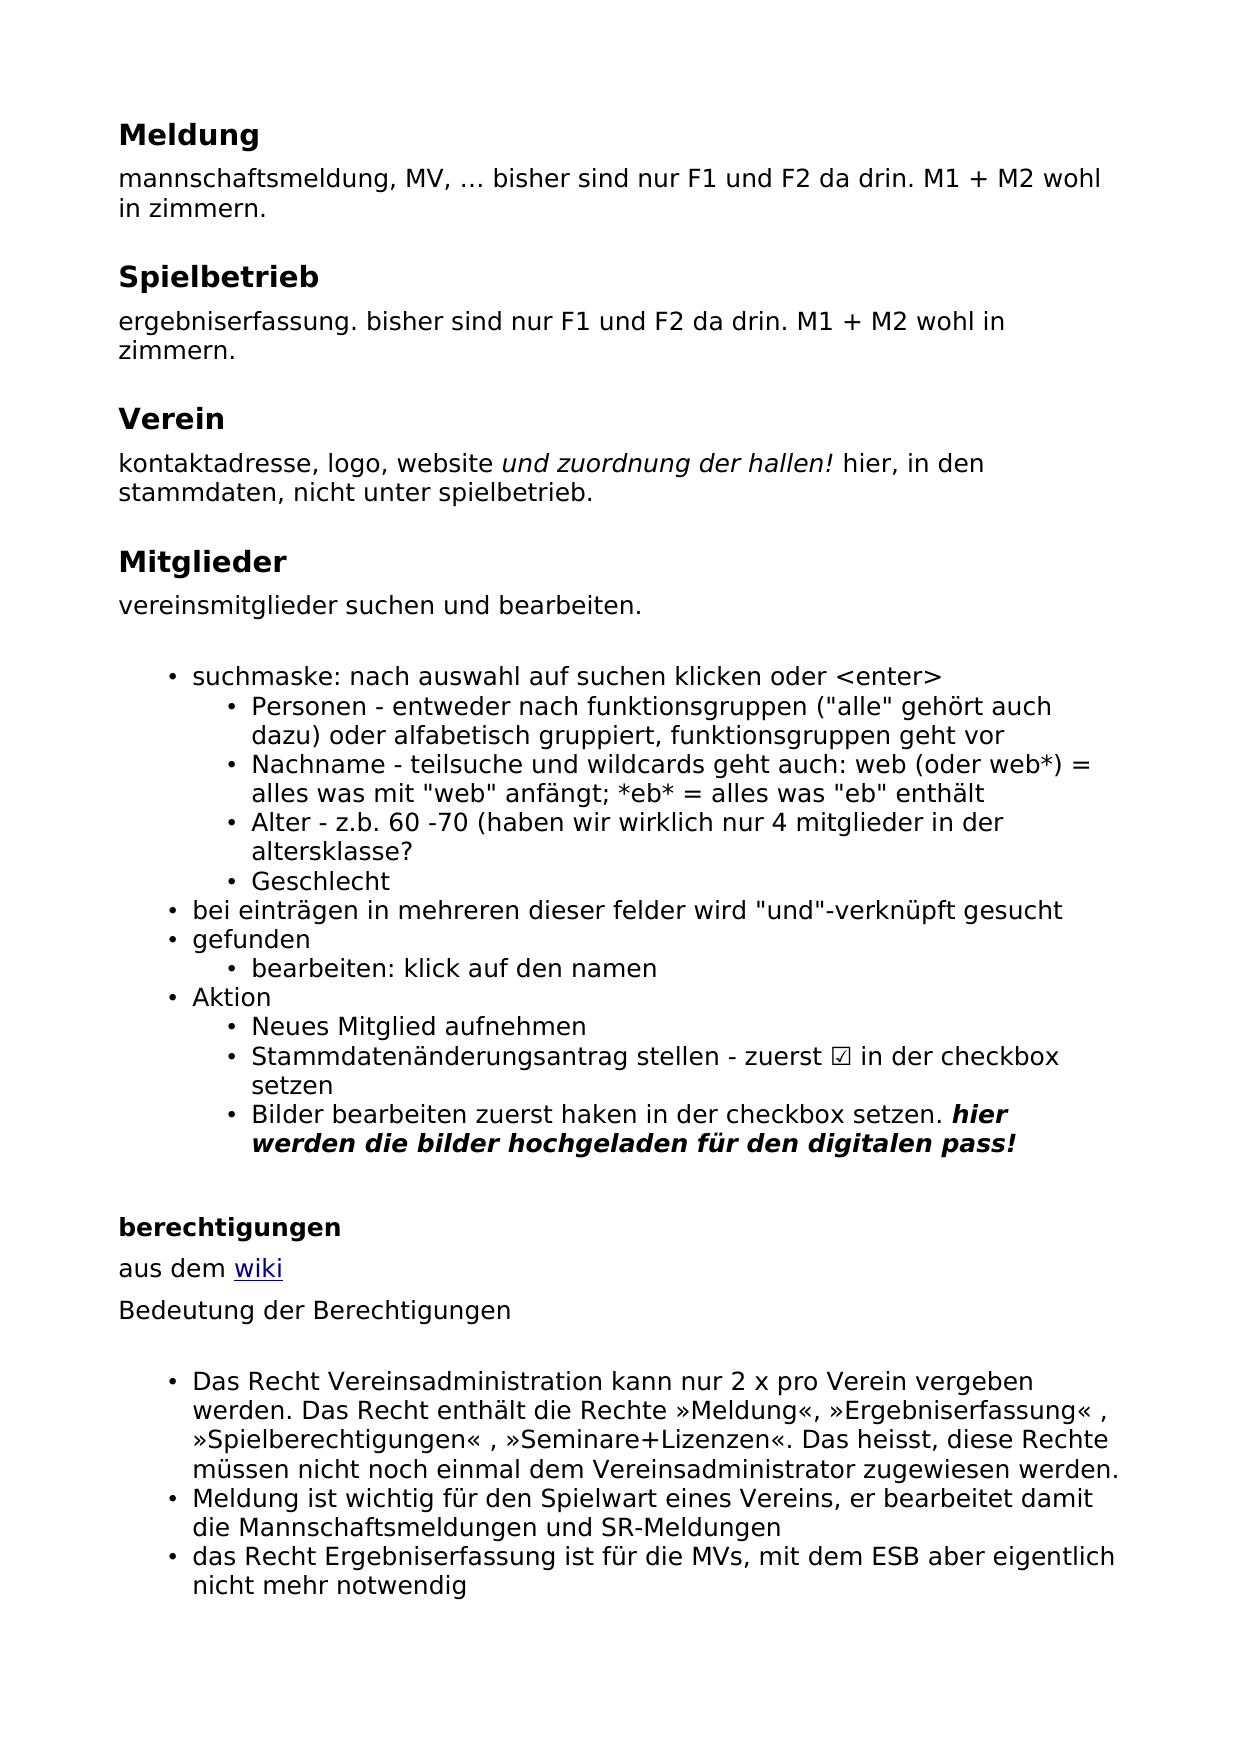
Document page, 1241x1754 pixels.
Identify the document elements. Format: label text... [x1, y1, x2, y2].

list bei einträgen in mehreren dieser felder wird "und"-verknüpft gesucht [177, 896, 1122, 925]
list das Recht Ergebniserfassung ist für die MVs, mit dem ESB aber eigentlich nicht mehr notwendig [177, 1542, 1122, 1601]
list bearbeiten: klick auf den namen [236, 954, 1122, 983]
subtitle Mitglieder [118, 545, 1122, 579]
list suchmaske: nach auswahl auf suchen klicken oder <enter> [177, 663, 1122, 692]
subtitle Verein [118, 403, 1122, 437]
list Stammdatenänderungsantrag stellen - zuerst ☑ in der checkbox setzen [236, 1042, 1122, 1100]
text kontaktadresse, logo, website und zuordnung der hallen! hier, in den stammdaten, nicht unter spielbetrieb. [118, 449, 1122, 507]
text aus dem wiki [118, 1254, 1122, 1284]
list Bilder bearbeiten zuerst haken in der checkbox setzen. hier werden die bilder hochgeladen für den digitalen pass! [236, 1100, 1122, 1158]
list Alter - z.b. 60 -70 (haben wir wirklich nur 4 mitglieder in der altersklasse? [236, 808, 1122, 867]
text ergebniserfassung. bisher sind nur F1 und F2 da drin. M1 + M2 wohl in zimmern. [118, 307, 1122, 365]
text vereinsmitglieder suchen und bearbeiten. [118, 591, 1122, 621]
subtitle Meldung [118, 118, 1122, 152]
list Aktion [177, 983, 1122, 1013]
list Personen - entweder nach funktionsgruppen ("alle" gehört auch dazu) oder alfabetisch gruppiert, funktionsgruppen geht vor [236, 692, 1122, 750]
list Das Recht Vereinsadministration kann nur 2 x pro Verein vergeben werden. Das Recht enthält die Rechte »Meldung«, »Ergebniserfassung« , »Spielberechtigungen« , »Seminare+Lizenzen«. Das heisst, diese Rechte müssen nicht noch einmal dem Vereinsadministrator zugewiesen werden. [177, 1367, 1122, 1484]
list Geschlecht [236, 867, 1122, 896]
list Meldung ist wichtig für den Spielwart eines Vereins, er bearbeitet damit die Mannschaftsmeldungen und SR-Meldungen [177, 1484, 1122, 1542]
text Bedeutung der Berechtigungen [118, 1296, 1122, 1325]
list Nachname - teilsuche und wildcards geht auch: web (oder web*) = alles was mit "web" anfängt; *eb* = alles was "eb" enthält [236, 750, 1122, 808]
list Neues Mitglied aufnehmen [236, 1013, 1122, 1042]
subtitle berechtigungen [118, 1213, 1122, 1242]
subtitle Spielbetrieb [118, 260, 1122, 294]
list gefunden [177, 925, 1122, 954]
text mannschaftsmeldung, MV, … bisher sind nur F1 und F2 da drin. M1 + M2 wohl in zimmern. [118, 164, 1122, 223]
